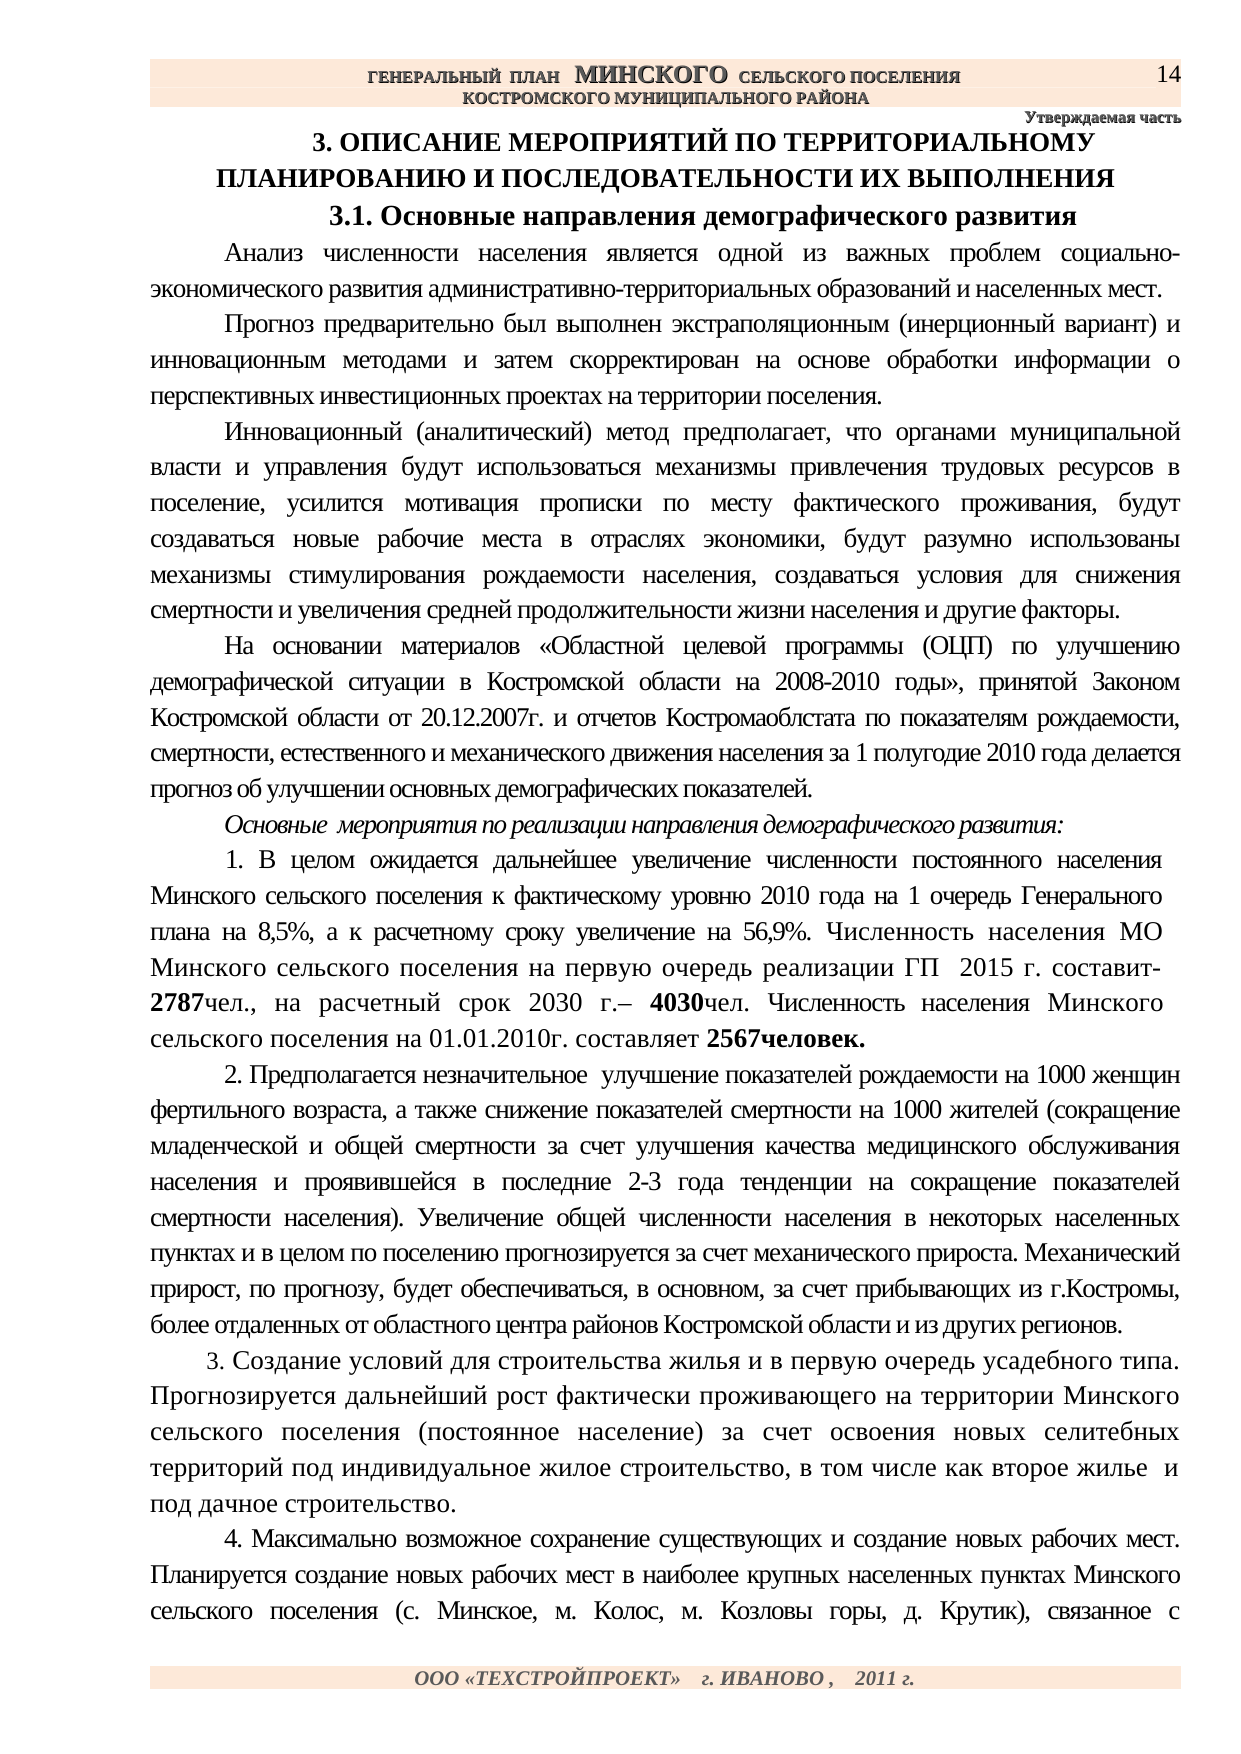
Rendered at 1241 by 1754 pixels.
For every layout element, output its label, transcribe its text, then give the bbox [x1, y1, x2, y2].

text На основании материалов «Областной целевой программы (ОЦП) по улучшению демографической ситуации в Костромской области на 2008-2010 годы», принятой Законом Костромской области от 20.12.2007г. и отчетов Костромаоблстата по показателям рождаемости, смертности, естественного и механического движения населения за 1 полугодие 2010 года делается прогноз об улучшении основных демографических показателей. [150, 629, 1181, 803]
text 3. Создание условий для строительства жилья и в первую очередь усадебного типа. Прогнозируется дальнейший рост фактически проживающего на территории Минского сельского поселения (постоянное население) за счет освоения новых селитебных территорий под индивидуальное жилое строительство, в том числе как второе жилье и под дачное строительство. [150, 1344, 1181, 1518]
text Прогноз предварительно был выполнен экстраполяционным (инерционный вариант) и инновационным методами и затем скорректирован на основе обработки информации о перспективных инвестиционных проектах на территории поселения. [150, 308, 1181, 410]
text 2. Предполагается незначительное улучшение показателей рождаемости на 1000 женщин фертильного возраста, а также снижение показателей смертности на 1000 жителей (сокращение младенческой и общей смертности за счет улучшения качества медицинского обслуживания населения и проявившейся в последние 2-3 года тенденции на сокращение показателей смертности населения). Увеличение общей численности населения в некоторых населенных пунктах и в целом по поселению прогнозируется за счет механического прироста. Механический прирост, по прогнозу, будет обеспечиваться, в основном, за счет прибывающих из г.Костромы, более отдаленных от областного центра районов Костромской области и из других регионов. [150, 1058, 1181, 1339]
text Основные мероприятия по реализации направления демографического развития: [150, 808, 1181, 839]
text Анализ численности населения является одной из важных проблем социально-экономического развития административно-территориальных образований и населенных мест. [150, 236, 1181, 303]
text 1. В целом ожидается дальнейшее увеличение численности постоянного населения Минского сельского поселения к фактическому уровню 2010 года на 1 очередь Генерального плана на 8,5%, а к расчетному сроку увеличение на 56,9%. Численность населения МО Минского сельского поселения на первую очередь реализации ГП 2015 г. составит-2787чел., на расчетный срок 2030 г.– 4030чел. Численность населения Минского сельского поселения на 01.01.2010г. составляет 2567человек. [150, 843, 1163, 1053]
subtitle 3.1. Основные направления демографического развития [225, 198, 1181, 231]
subtitle 3. Описание мероприятий по территориальному планированию и последовательности их выполнения [150, 126, 1181, 193]
text Инновационный (аналитический) метод предполагает, что органами муниципальной власти и управления будут использоваться механизмы привлечения трудовых ресурсов в поселение, усилится мотивация прописки по месту фактического проживания, будут создаваться новые рабочие места в отраслях экономики, будут разумно использованы механизмы стимулирования рождаемости населения, создаваться условия для снижения смертности и увеличения средней продолжительности жизни населения и другие факторы. [150, 415, 1181, 624]
text 4. Максимально возможное сохранение существующих и создание новых рабочих мест. Планируется создание новых рабочих мест в наиболее крупных населенных пунктах Минского сельского поселения (с. Минское, м. Колос, м. Козловы горы, д. Крутик), связанное с [150, 1522, 1181, 1625]
